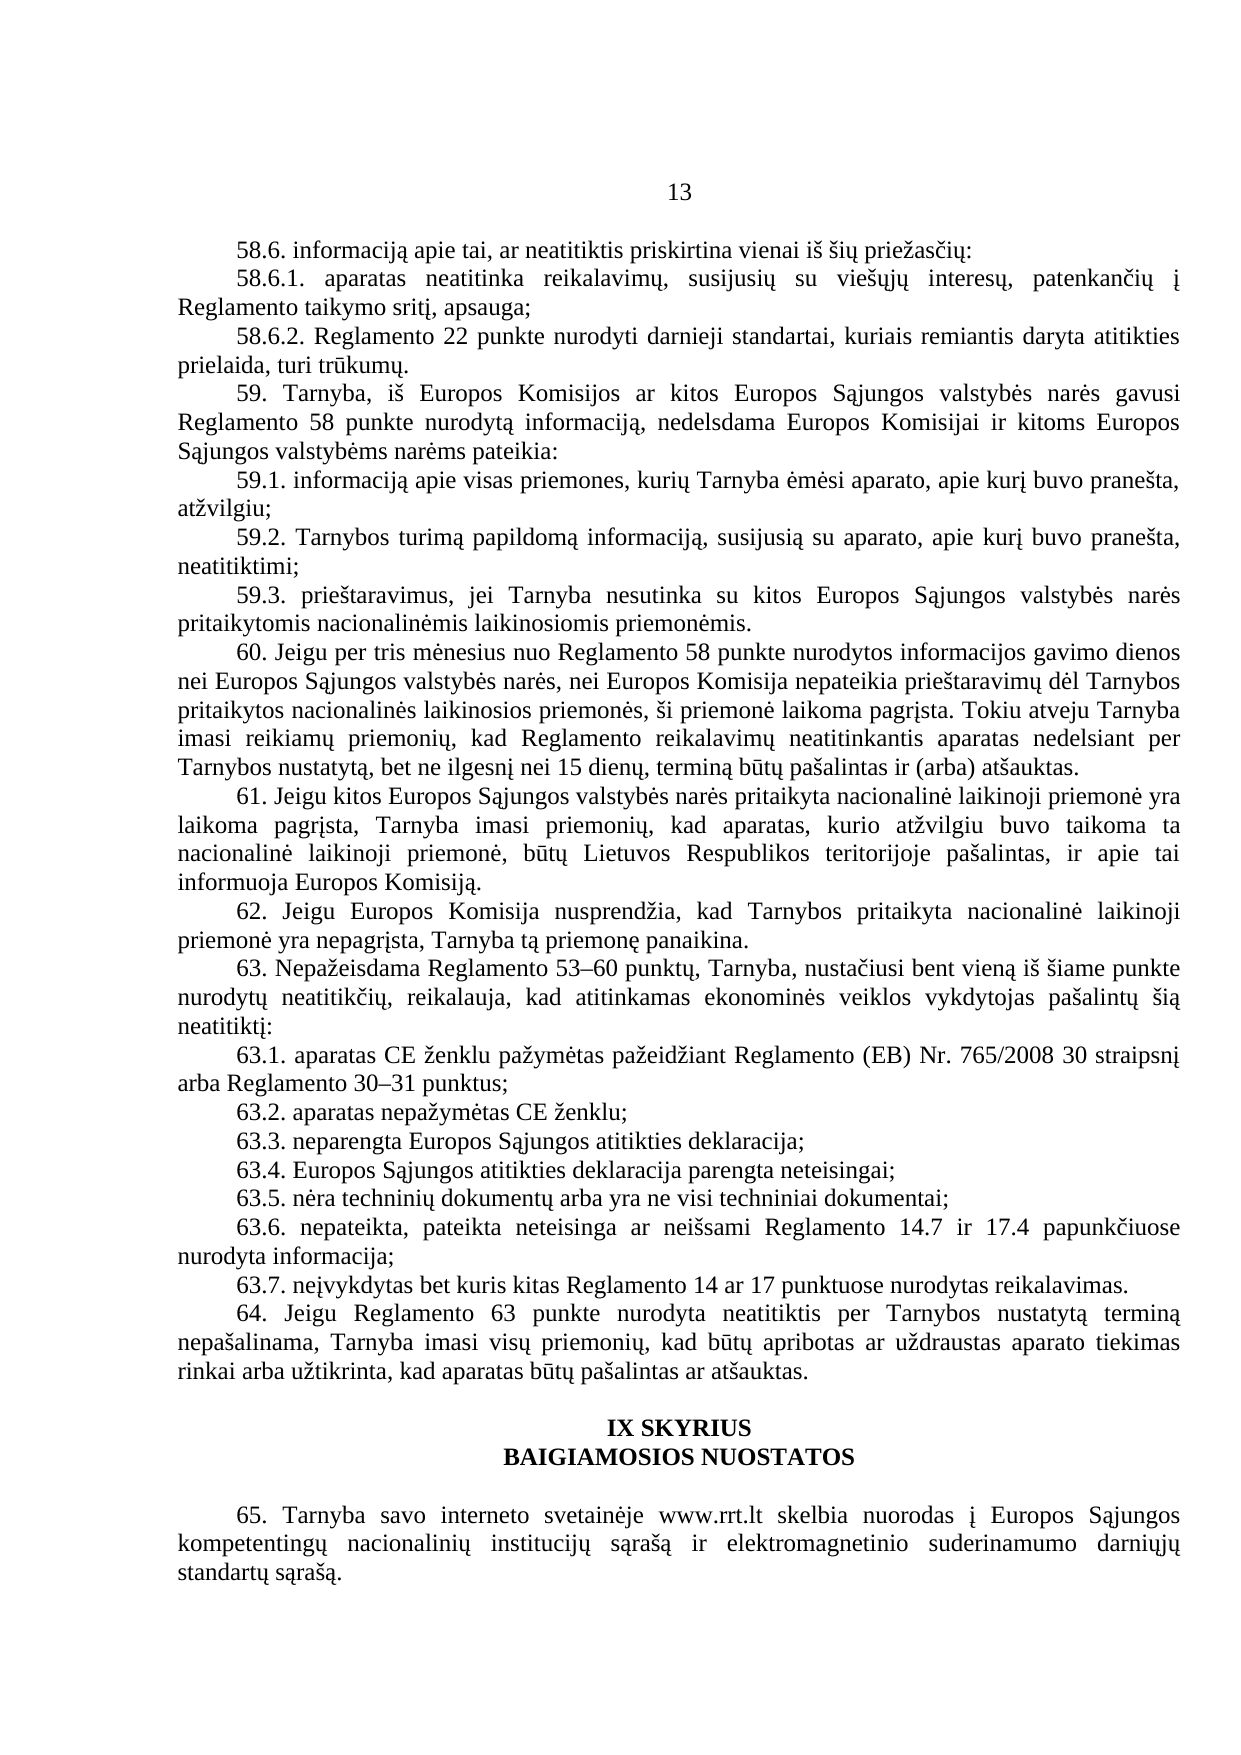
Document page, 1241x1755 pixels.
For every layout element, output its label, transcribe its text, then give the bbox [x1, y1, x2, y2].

text 63.5. nėra techninių dokumentų arba yra ne visi techniniai dokumentai; [177, 1183, 1181, 1212]
text 58.6.1. aparatas neatitinka reikalavimų, susijusių su viešųjų interesų, patenkančių į Reglamento taikymo sritį, apsauga; [177, 263, 1181, 321]
text 59. Tarnyba, iš Europos Komisijos ar kitos Europos Sąjungos valstybės narės gavusi Reglamento 58 punkte nurodytą informaciją, nedelsdama Europos Komisijai ir kitoms Europos Sąjungos valstybėms narėms pateikia: [177, 378, 1181, 465]
text 61. Jeigu kitos Europos Sąjungos valstybės narės pritaikyta nacionalinė laikinoji priemonė yra laikoma pagrįsta, Tarnyba imasi priemonių, kad aparatas, kurio atžvilgiu buvo taikoma ta nacionalinė laikinoji priemonė, būtų Lietuvos Respublikos teritorijoje pašalintas, ir apie tai informuoja Europos Komisiją. [177, 781, 1181, 896]
text 63. Nepažeisdama Reglamento 53–60 punktų, Tarnyba, nustačiusi bent vieną iš šiame punkte nurodytų neatitikčių, reikalauja, kad atitinkamas ekonominės veiklos vykdytojas pašalintų šią neatitiktį: [177, 953, 1181, 1040]
text 59.1. informaciją apie visas priemones, kurių Tarnyba ėmėsi aparato, apie kurį buvo pranešta, atžvilgiu; [177, 465, 1181, 522]
text 59.2. Tarnybos turimą papildomą informaciją, susijusią su aparato, apie kurį buvo pranešta, neatitiktimi; [177, 522, 1181, 580]
text 63.7. neįvykdytas bet kuris kitas Reglamento 14 ar 17 punktuose nurodytas reikalavimas. [177, 1270, 1181, 1298]
text 63.2. aparatas nepažymėtas CE ženklu; [177, 1097, 1181, 1126]
text 62. Jeigu Europos Komisija nusprendžia, kad Tarnybos pritaikyta nacionalinė laikinoji priemonė yra nepagrįsta, Tarnyba tą priemonę panaikina. [177, 896, 1181, 953]
text 63.4. Europos Sąjungos atitikties deklaracija parengta neteisingai; [177, 1155, 1181, 1183]
text 58.6.2. Reglamento 22 punkte nurodyti darnieji standartai, kuriais remiantis daryta atitikties prielaida, turi trūkumų. [177, 321, 1181, 378]
text IX SKYRIUS [177, 1413, 1181, 1442]
text 58.6. informaciją apie tai, ar neatitiktis priskirtina vienai iš šių priežasčių: [177, 235, 1181, 263]
text 64. Jeigu Reglamento 63 punkte nurodyta neatitiktis per Tarnybos nustatytą terminą nepašalinama, Tarnyba imasi visų priemonių, kad būtų apribotas ar uždraustas aparato tiekimas rinkai arba užtikrinta, kad aparatas būtų pašalintas ar atšauktas. [177, 1298, 1181, 1385]
text 63.1. aparatas CE ženklu pažymėtas pažeidžiant Reglamento (EB) Nr. 765/2008 30 straipsnį arba Reglamento 30–31 punktus; [177, 1040, 1181, 1097]
text 63.3. neparengta Europos Sąjungos atitikties deklaracija; [177, 1126, 1181, 1155]
text 63.6. nepateikta, pateikta neteisinga ar neišsami Reglamento 14.7 ir 17.4 papunkčiuose nurodyta informacija; [177, 1212, 1181, 1270]
text BAIGIAMOSIOS NUOSTATOS [177, 1442, 1181, 1471]
text 60. Jeigu per tris mėnesius nuo Reglamento 58 punkte nurodytos informacijos gavimo dienos nei Europos Sąjungos valstybės narės, nei Europos Komisija nepateikia prieštaravimų dėl Tarnybos pritaikytos nacionalinės laikinosios priemonės, ši priemonė laikoma pagrįsta. Tokiu atveju Tarnyba imasi reikiamų priemonių, kad Reglamento reikalavimų neatitinkantis aparatas nedelsiant per Tarnybos nustatytą, bet ne ilgesnį nei 15 dienų, terminą būtų pašalintas ir (arba) atšauktas. [177, 637, 1181, 781]
text 65. Tarnyba savo interneto svetainėje www.rrt.lt skelbia nuorodas į Europos Sąjungos kompetentingų nacionalinių institucijų sąrašą ir elektromagnetinio suderinamumo darniųjų standartų sąrašą. [177, 1500, 1181, 1586]
text 59.3. prieštaravimus, jei Tarnyba nesutinka su kitos Europos Sąjungos valstybės narės pritaikytomis nacionalinėmis laikinosiomis priemonėmis. [177, 580, 1181, 637]
